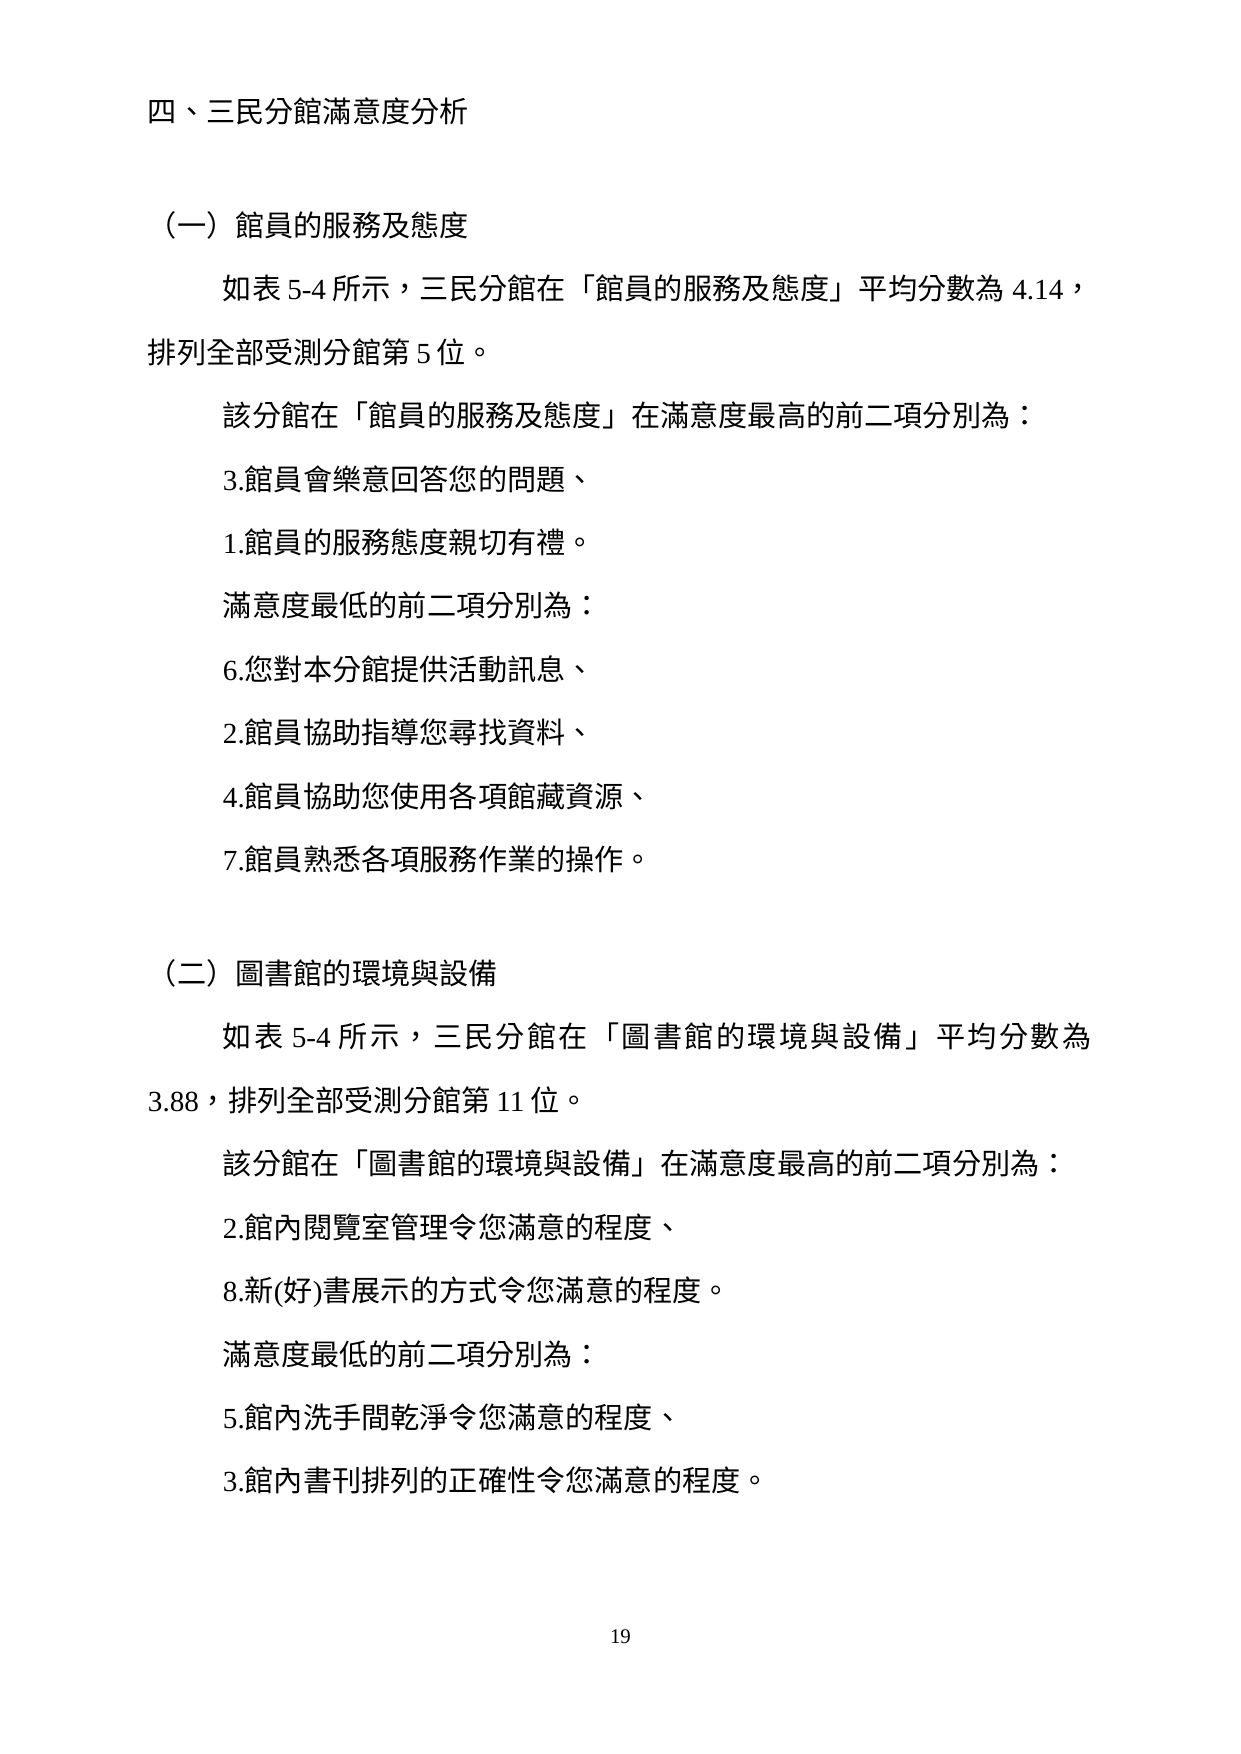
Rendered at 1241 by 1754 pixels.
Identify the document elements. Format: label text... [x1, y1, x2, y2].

text 3.館員會樂意回答您的問題、 [148, 456, 1092, 498]
text 8.新(好)書展示的方式令您滿意的程度。 [148, 1268, 1092, 1310]
text 如表5-4所示，三民分館在「圖書館的環境與設備」平均分數為3.88，排列全部受測分館第11位。 [148, 1014, 1092, 1120]
text 滿意度最低的前二項分別為： [148, 1331, 1092, 1373]
text 3.館內書刊排列的正確性令您滿意的程度。 [148, 1458, 1092, 1500]
text 7.館員熟悉各項服務作業的操作。 [148, 837, 1092, 879]
text 該分館在「圖書館的環境與設備」在滿意度最高的前二項分別為： [148, 1141, 1092, 1183]
text 該分館在「館員的服務及態度」在滿意度最高的前二項分別為： [148, 393, 1092, 435]
text 1.館員的服務態度親切有禮。 [148, 519, 1092, 562]
text 5.館內洗手間乾淨令您滿意的程度、 [148, 1394, 1092, 1437]
text 滿意度最低的前二項分別為： [148, 583, 1092, 625]
text 如表5-4所示，三民分館在「館員的服務及態度」平均分數為4.14，排列全部受測分館第5位。 [148, 266, 1092, 372]
text （一）館員的服務及態度 [148, 202, 1092, 245]
text 4.館員協助您使用各項館藏資源、 [148, 773, 1092, 816]
text 四、三民分館滿意度分析 [148, 89, 1092, 131]
text （二）圖書館的環境與設備 [148, 951, 1092, 993]
text 2.館內閱覽室管理令您滿意的程度、 [148, 1204, 1092, 1247]
text 2.館員協助指導您尋找資料、 [148, 710, 1092, 752]
text 6.您對本分館提供活動訊息、 [148, 646, 1092, 689]
